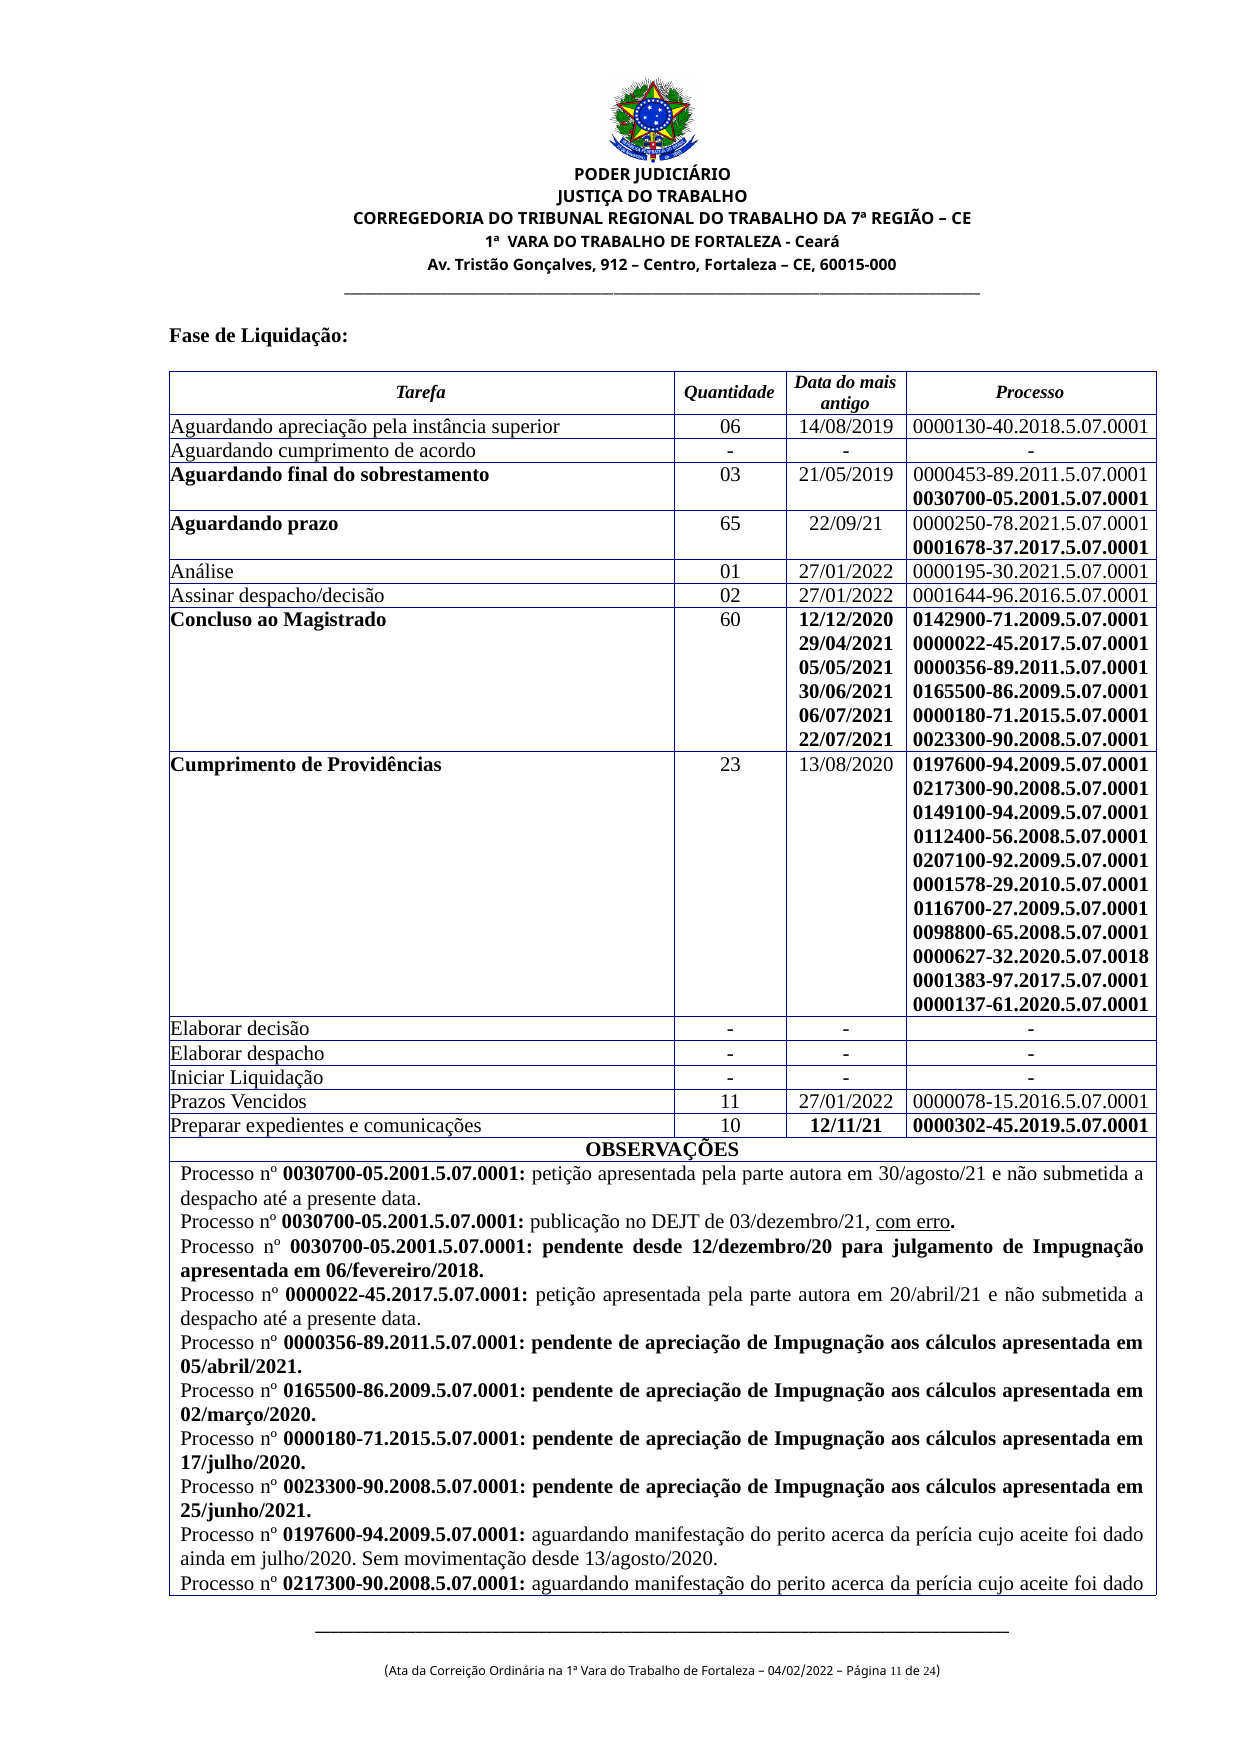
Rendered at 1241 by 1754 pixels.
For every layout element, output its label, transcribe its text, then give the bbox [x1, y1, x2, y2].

table_cell Concluso ao Magistrado [170, 608, 674, 751]
table_cell 06 [675, 415, 786, 438]
table_cell Cumprimento de Providências [170, 752, 674, 1016]
table_cell - [675, 1041, 786, 1064]
table_cell - [675, 1066, 786, 1089]
table_cell 60 [675, 608, 786, 751]
table_cell OBSERVAÇÕES [170, 1138, 1156, 1161]
table_cell Processo nº 0030700-05.2001.5.07.0001: petição apresentada pela parte autora em 30/agosto/21 e não submetida a despacho até a presente data. Processo nº 0030700-05.2001.5.07.0001: publicação no DEJT de 03/dezembro/21, com erro. Processo nº 0030700-05.2001.5.07.0001: pendente desde 12/dezembro/20 para julgamento de Impugnação apresentada em 06/fevereiro/2018. Processo nº 0000022-45.2017.5.07.0001: petição apresentada pela parte autora em 20/abril/21 e não submetida a despacho até a presente data. Processo nº 0000356-89.2011.5.07.0001: pendente de apreciação de Impugnação aos cálculos apresentada em 05/abril/2021. Processo nº 0165500-86.2009.5.07.0001: pendente de apreciação de Impugnação aos cálculos apresentada em 02/março/2020. Processo nº 0000180-71.2015.5.07.0001: pendente de apreciação de Impugnação aos cálculos apresentada em 17/julho/2020. Processo nº 0023300-90.2008.5.07.0001: pendente de apreciação de Impugnação aos cálculos apresentada em 25/junho/2021. Processo nº 0197600-94.2009.5.07.0001: aguardando manifestação do perito acerca da perícia cujo aceite foi dado ainda em julho/2020. Sem movimentação desde 13/agosto/2020. Processo nº 0217300-90.2008.5.07.0001: aguardando manifestação do perito acerca da perícia cujo aceite foi dado [170, 1162, 1156, 1594]
table_cell 23 [675, 752, 786, 1016]
table_cell - [907, 1041, 1156, 1064]
table_cell Elaborar decisão [170, 1017, 674, 1040]
table_cell Assinar despacho/decisão [170, 584, 674, 607]
table_cell 12/12/2020 29/04/2021 05/05/2021 30/06/2021 06/07/2021 22/07/2021 [787, 608, 906, 751]
table_cell Iniciar Liquidação [170, 1066, 674, 1089]
picture [604, 75, 700, 164]
table_cell Aguardando prazo [170, 511, 674, 559]
table_cell 22/09/21 [787, 511, 906, 559]
table_cell 02 [675, 584, 786, 607]
table_cell Prazos Vencidos [170, 1090, 674, 1113]
table_cell Aguardando apreciação pela instância superior [170, 415, 674, 438]
table_cell - [787, 1041, 906, 1064]
table_cell 0000250-78.2021.5.07.0001 0001678-37.2017.5.07.0001 [907, 511, 1156, 559]
table_cell Elaborar despacho [170, 1041, 674, 1064]
table_cell Aguardando final do sobrestamento [170, 463, 674, 510]
text Fase de Liquidação: [169, 322, 1155, 347]
table_cell 14/08/2019 [787, 415, 906, 438]
table_cell 0000078-15.2016.5.07.0001 [907, 1090, 1156, 1113]
table_cell 03 [675, 463, 786, 510]
table_header Data do mais antigo [787, 372, 906, 414]
table_cell 0000195-30.2021.5.07.0001 [907, 560, 1156, 583]
table_cell 0142900-71.2009.5.07.0001 0000022-45.2017.5.07.0001 0000356-89.2011.5.07.0001 0165500-86.2009.5.07.0001 0000180-71.2015.5.07.0001 0023300-90.2008.5.07.0001 [907, 608, 1156, 751]
table_cell 10 [675, 1114, 786, 1137]
table_cell - [787, 1066, 906, 1089]
table_cell 0001644-96.2016.5.07.0001 [907, 584, 1156, 607]
table_cell Preparar expedientes e comunicações [170, 1114, 674, 1137]
table_cell - [907, 439, 1156, 462]
table_cell Aguardando cumprimento de acordo [170, 439, 674, 462]
table_cell - [907, 1066, 1156, 1089]
table_cell 65 [675, 511, 786, 559]
table_cell 11 [675, 1090, 786, 1113]
table_cell - [675, 439, 786, 462]
table_cell 0197600-94.2009.5.07.0001 0217300-90.2008.5.07.0001 0149100-94.2009.5.07.0001 0112400-56.2008.5.07.0001 0207100-92.2009.5.07.0001 0001578-29.2010.5.07.0001 0116700-27.2009.5.07.0001 0098800-65.2008.5.07.0001 0000627-32.2020.5.07.0018 0001383-97.2017.5.07.0001 0000137-61.2020.5.07.0001 [907, 752, 1156, 1016]
table_cell - [787, 439, 906, 462]
table_cell 12/11/21 [787, 1114, 906, 1137]
table_cell 27/01/2022 [787, 584, 906, 607]
table_cell 13/08/2020 [787, 752, 906, 1016]
table_cell 01 [675, 560, 786, 583]
table_cell 0000453-89.2011.5.07.0001 0030700-05.2001.5.07.0001 [907, 463, 1156, 510]
table_cell - [675, 1017, 786, 1040]
table_cell - [787, 1017, 906, 1040]
table_cell Análise [170, 560, 674, 583]
table_cell - [907, 1017, 1156, 1040]
table_cell 0000302-45.2019.5.07.0001 [907, 1114, 1156, 1137]
table_header Tarefa [170, 372, 674, 414]
table_cell 27/01/2022 [787, 1090, 906, 1113]
table_cell 21/05/2019 [787, 463, 906, 510]
table_header Processo [907, 372, 1156, 414]
table_header Quantidade [675, 372, 786, 414]
table_cell 0000130-40.2018.5.07.0001 [907, 415, 1156, 438]
table_cell 27/01/2022 [787, 560, 906, 583]
